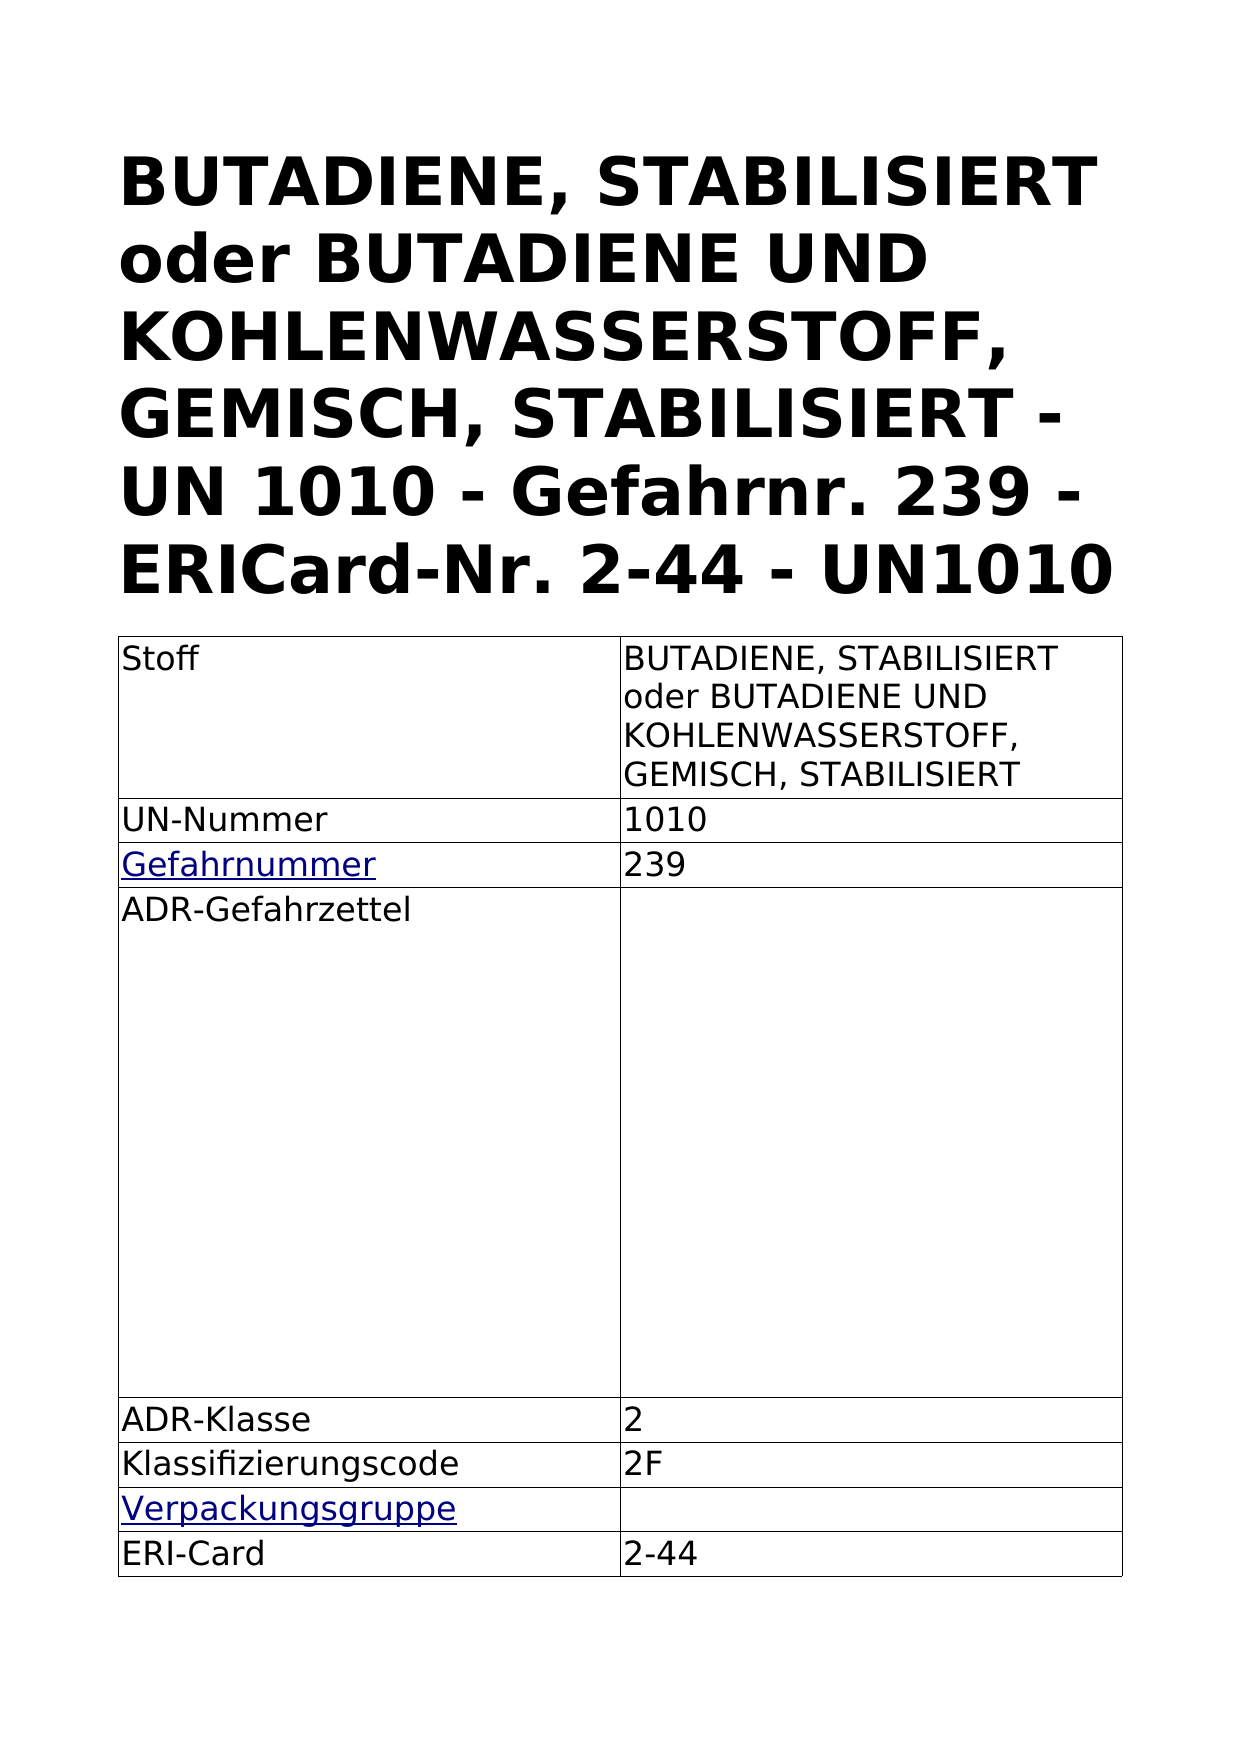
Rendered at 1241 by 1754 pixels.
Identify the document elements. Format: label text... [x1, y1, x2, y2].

table_cell 239 [621, 843, 1122, 887]
table_cell [621, 888, 1122, 1397]
table_cell Gefahrnummer [119, 843, 620, 887]
table_cell 2F [621, 1443, 1122, 1487]
table_cell ERI-Card [119, 1532, 620, 1576]
table_cell Verpackungsgruppe [119, 1488, 620, 1531]
table_cell 2-44 [621, 1532, 1122, 1576]
table_cell Klassifizierungscode [119, 1443, 620, 1487]
table_cell ADR-Gefahrzettel [119, 888, 620, 1397]
table_cell [621, 1488, 1122, 1531]
table_cell 2 [621, 1398, 1122, 1442]
table_cell UN-Nummer [119, 799, 620, 842]
table_cell 1010 [621, 799, 1122, 842]
table_header BUTADIENE, STABILISIERT oder BUTADIENE UND KOHLENWASSERSTOFF, GEMISCH, STABILISIERT [621, 637, 1122, 797]
table_cell ADR-Klasse [119, 1398, 620, 1442]
subtitle BUTADIENE, STABILISIERT oder BUTADIENE UND KOHLENWASSERSTOFF, GEMISCH, STABILISIERT - UN 1010 - Gefahrnr. 239 - ERICard-Nr. 2-44 - UN1010 [118, 143, 1122, 609]
table_header Stoff [119, 637, 620, 797]
